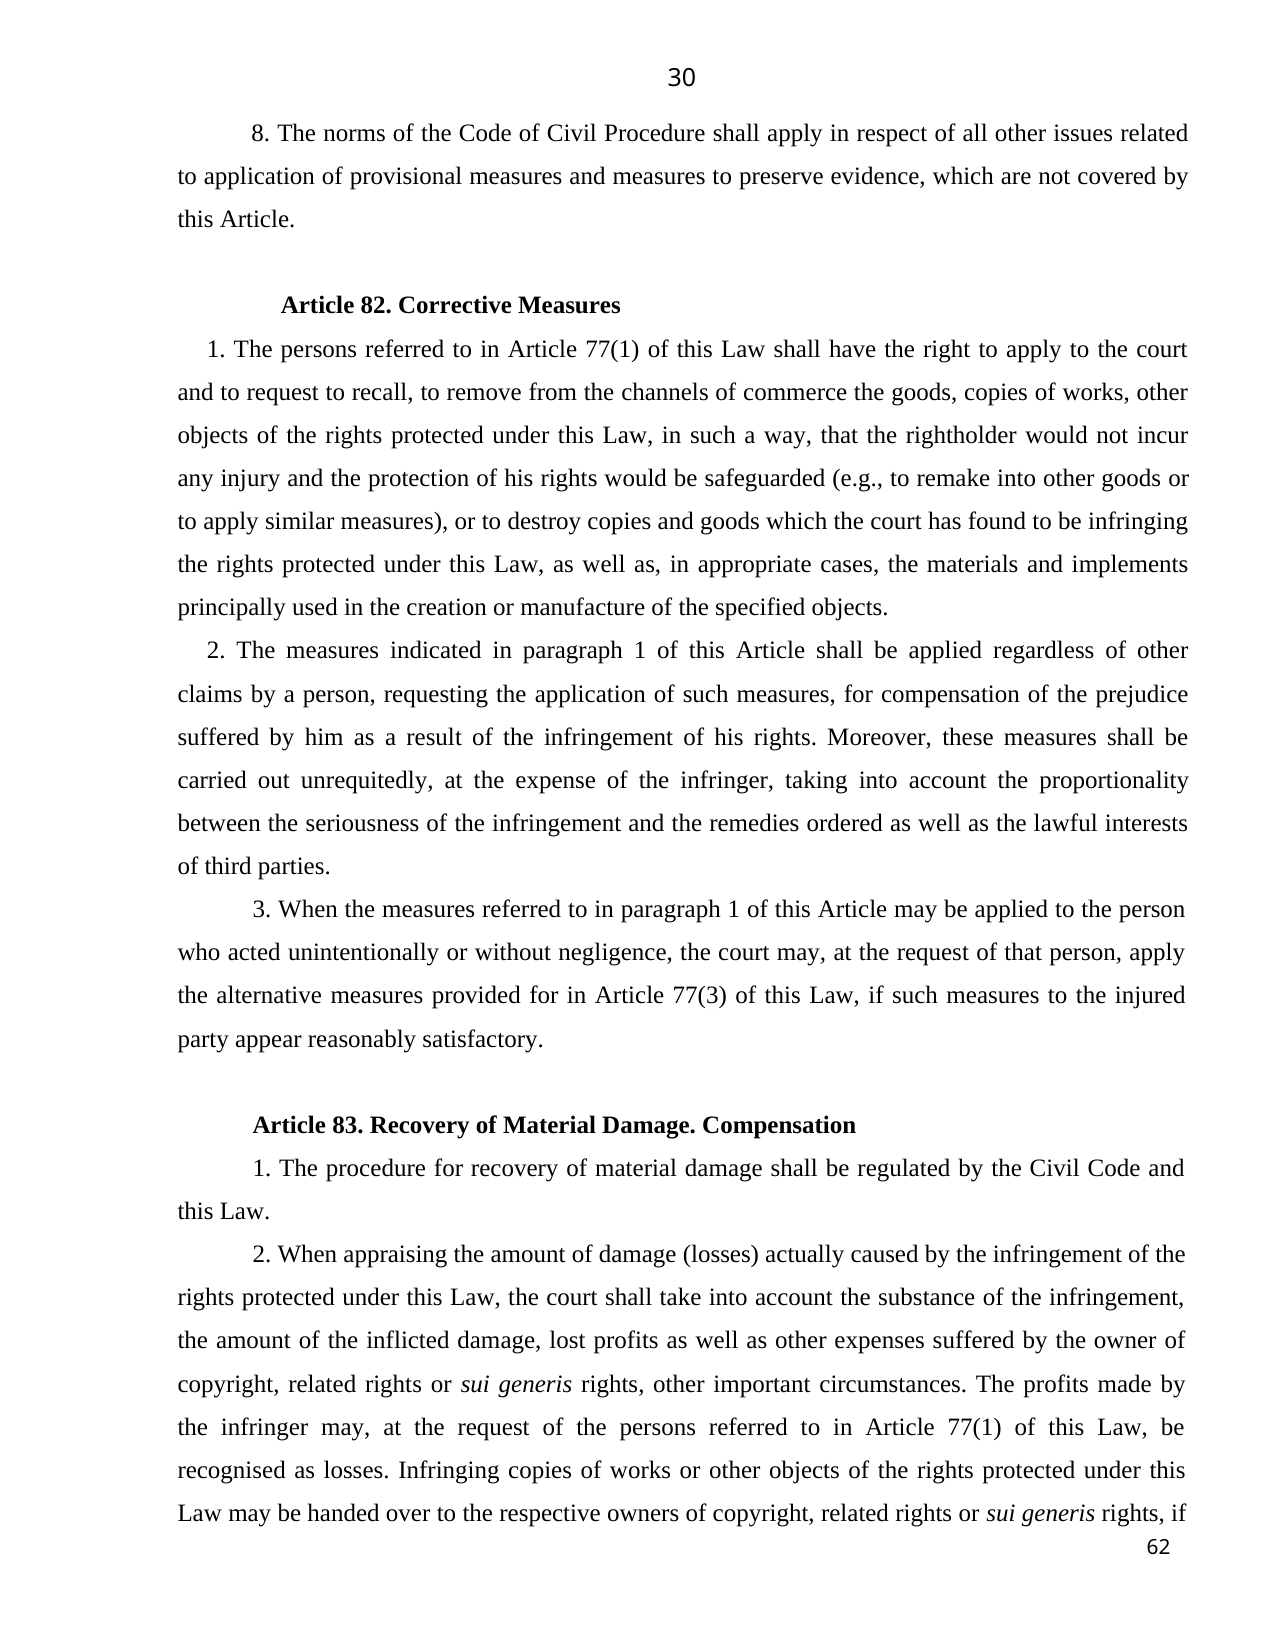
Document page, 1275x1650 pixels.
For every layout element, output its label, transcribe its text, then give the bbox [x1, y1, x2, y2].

text Article 82. Corrective Measures [207, 291, 1190, 319]
text 1. The procedure for recovery of material damage shall be regulated by the Civil Code and this Law. [177, 1153, 1186, 1225]
text 3. When the measures referred to in paragraph 1 of this Article may be applied to the person who acted unintentionally or without negligence, the court may, at the request of that person, apply the alternative measures provided for in Article 77(3) of this Law, if such measures to the injured party appear reasonably satisfactory. [177, 894, 1186, 1052]
text Article 83. Recovery of Material Damage. Compensation [177, 1110, 1186, 1139]
text 1. The persons referred to in Article 77(1) of this Law shall have the right to apply to the court and to request to recall, to remove from the channels of commerce the goods, copies of works, other objects of the rights protected under this Law, in such a way, that the rightholder would not incur any injury and the protection of his rights would be safeguarded (e.g., to remake into other goods or to apply similar measures), or to destroy copies and goods which the court has found to be infringing the rights protected under this Law, as well as, in appropriate cases, the materials and implements principally used in the creation or manufacture of the specified objects. [177, 334, 1190, 621]
text 2. When appraising the amount of damage (losses) actually caused by the infringement of the rights protected under this Law, the court shall take into account the substance of the infringement, the amount of the inflicted damage, lost profits as well as other expenses suffered by the owner of copyright, related rights or sui generis rights, other important circumstances. The profits made by the infringer may, at the request of the persons referred to in Article 77(1) of this Law, be recognised as losses. Infringing copies of works or other objects of the rights protected under this Law may be handed over to the respective owners of copyright, related rights or sui generis rights, if [177, 1239, 1186, 1527]
text 2. The measures indicated in paragraph 1 of this Article shall be applied regardless of other claims by a person, requesting the application of such measures, for compensation of the prejudice suffered by him as a result of the infringement of his rights. Moreover, these measures shall be carried out unrequitedly, at the expense of the infringer, taking into account the proportionality between the seriousness of the infringement and the remedies ordered as well as the lawful interests of third parties. [177, 636, 1190, 880]
text 8. The norms of the Code of Civil Procedure shall apply in respect of all other issues related to application of provisional measures and measures to preserve evidence, which are not covered by this Article. [177, 118, 1190, 233]
